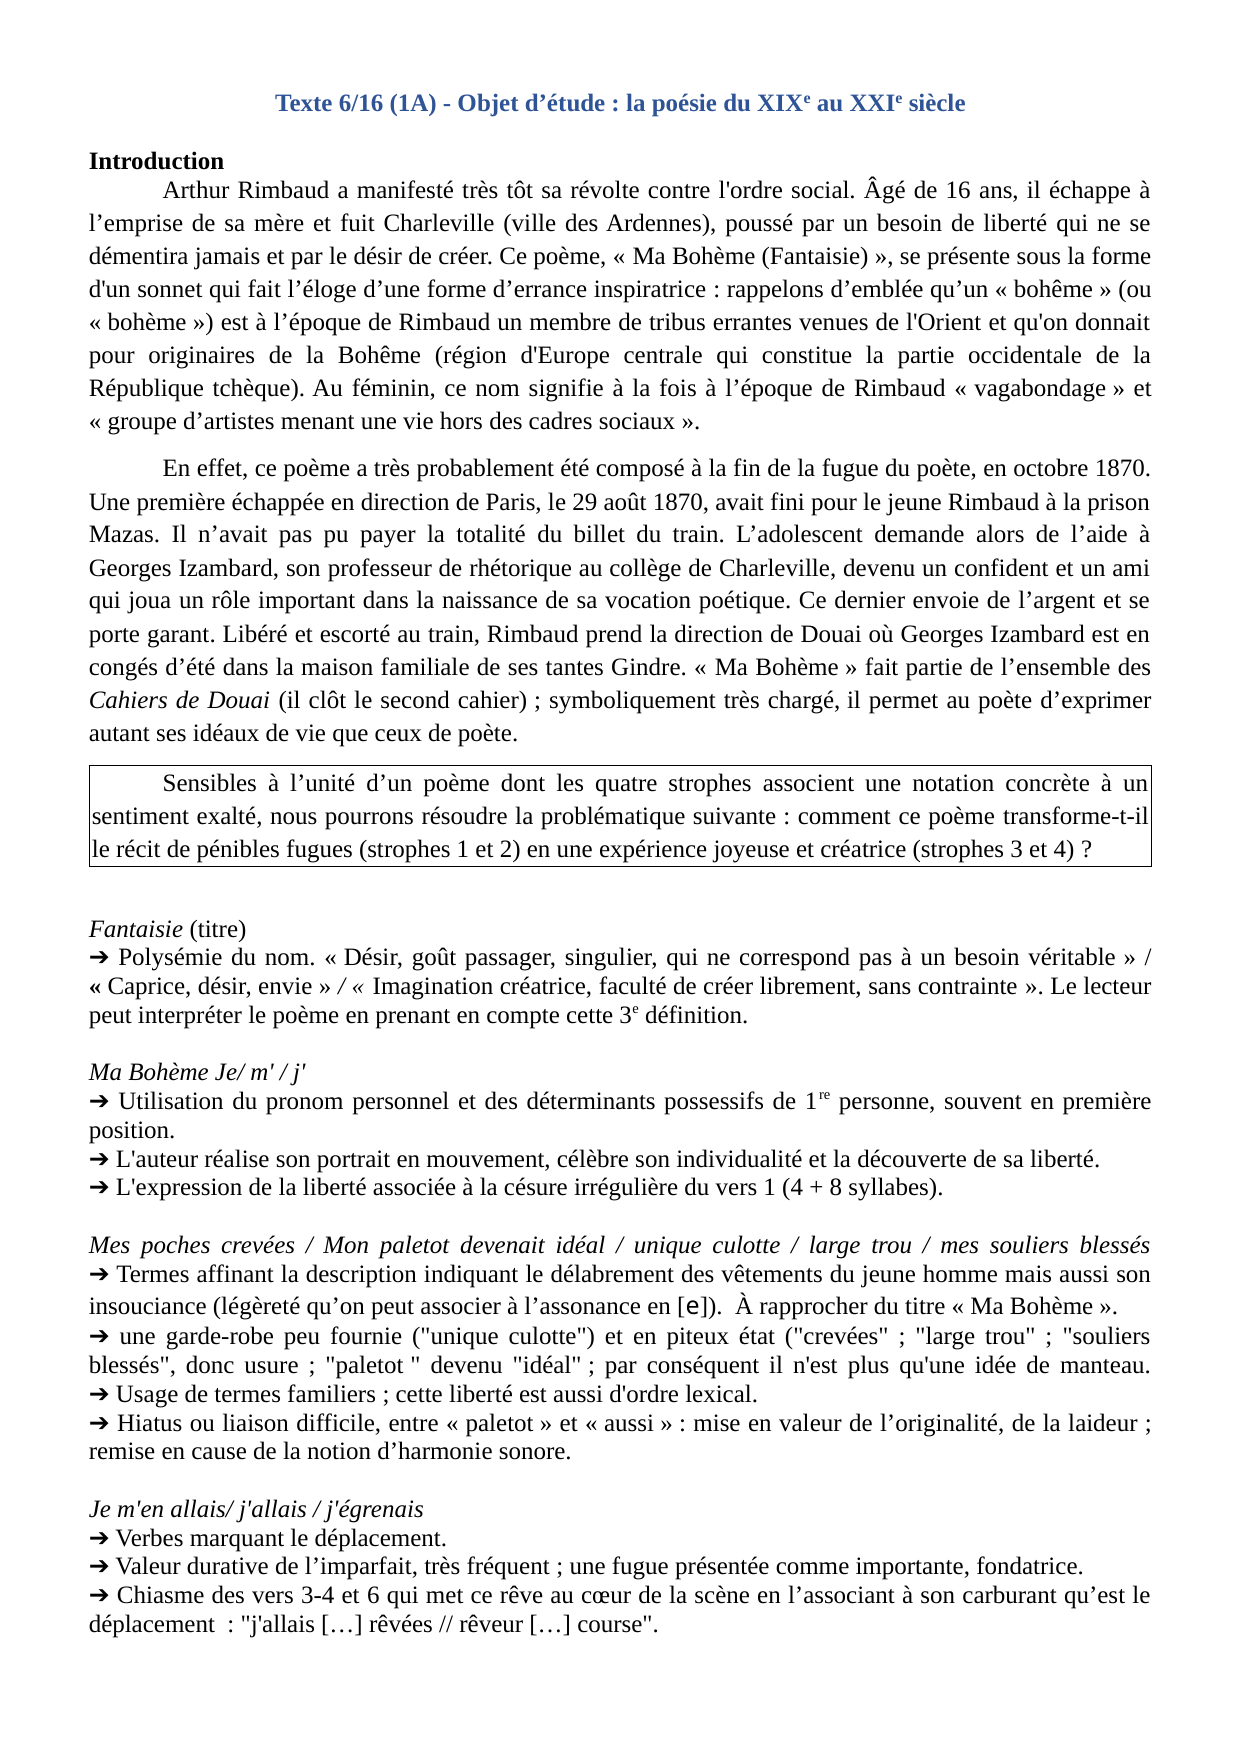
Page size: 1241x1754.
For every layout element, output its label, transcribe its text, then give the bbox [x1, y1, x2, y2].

text Texte 6/16 (1A) - Objet d’étude : la poésie du XIXe au XXIe siècle [88, 88, 1152, 117]
text ➔ L'expression de la liberté associée à la césure irrégulière du vers 1 (4 + 8 syllabes). [88, 1172, 1152, 1201]
text ➔ Chiasme des vers 3-4 et 6 qui met ce rêve au cœur de la scène en l’associant à son carburant qu’est le déplacement : "j'allais […] rêvées // rêveur […] course". [88, 1580, 1152, 1638]
text En effet, ce poème a très probablement été composé à la fin de la fugue du poète, en octobre 1870. Une première échappée en direction de Paris, le 29 août 1870, avait fini pour le jeune Rimbaud à la prison Mazas. Il n’avait pas pu payer la totalité du billet du train. L’adolescent demande alors de l’aide à Georges Izambard, son professeur de rhétorique au collège de Charleville, devenu un confident et un ami qui joua un rôle important dans la naissance de sa vocation poétique. Ce dernier envoie de l’argent et se porte garant. Libéré et escorté au train, Rimbaud prend la direction de Douai où Georges Izambard est en congés d’été dans la maison familiale de ses tantes Gindre. « Ma Bohème » fait partie de l’ensemble des Cahiers de Douai (il clôt le second cahier) ; symboliquement très chargé, il permet au poète d’exprimer autant ses idéaux de vie que ceux de poète. [88, 453, 1152, 746]
text Mes poches crevées / Mon paletot devenait idéal / unique culotte / large trou / mes souliers blessés ➔ Termes affinant la description indiquant le délabrement des vêtements du jeune homme mais aussi son insouciance (légèreté qu’on peut associer à l’assonance en [e]). À rapprocher du titre « Ma Bohème ». [88, 1230, 1152, 1321]
text Ma Bohème Je/ m' / j' [88, 1057, 1152, 1086]
text Fantaisie (titre) [88, 914, 1152, 942]
text Sensibles à l’unité d’un poème dont les quatre strophes associent une notation concrète à un sentiment exalté, nous pourrons résoudre la problématique suivante : comment ce poème transforme-t-il le récit de pénibles fugues (strophes 1 et 2) en une expérience joyeuse et créatrice (strophes 3 et 4) ? [90, 766, 1151, 866]
text Introduction [88, 146, 1152, 175]
text ➔ Polysémie du nom. « Désir, goût passager, singulier, qui ne correspond pas à un besoin véritable » / « Caprice, désir, envie » / « Imagination créatrice, faculté de créer librement, sans contrainte ». Le lecteur peut interpréter le poème en prenant en compte cette 3e définition. [88, 942, 1152, 1029]
text ➔ Verbes marquant le déplacement. [88, 1523, 1152, 1551]
text Je m'en allais/ j'allais / j'égrenais [88, 1494, 1152, 1523]
text Arthur Rimbaud a manifesté très tôt sa révolte contre l'ordre social. Âgé de 16 ans, il échappe à l’emprise de sa mère et fuit Charleville (ville des Ardennes), poussé par un besoin de liberté qui ne se démentira jamais et par le désir de créer. Ce poème, « Ma Bohème (Fantaisie) », se présente sous la forme d'un sonnet qui fait l’éloge d’une forme d’errance inspiratrice : rappelons d’emblée qu’un « bohême » (ou « bohème ») est à l’époque de Rimbaud un membre de tribus errantes venues de l'Orient et qu'on donnait pour originaires de la Bohême (région d'Europe centrale qui constitue la partie occidentale de la République tchèque). Au féminin, ce nom signifie à la fois à l’époque de Rimbaud « vagabondage » et « groupe d’artistes menant une vie hors des cadres sociaux ». [88, 175, 1152, 435]
text ➔ Hiatus ou liaison difficile, entre « paletot » et « aussi » : mise en valeur de l’originalité, de la laideur ; remise en cause de la notion d’harmonie sonore. [88, 1408, 1152, 1465]
text ➔ une garde-robe peu fournie ("unique culotte") et en piteux état ("crevées" ; "large trou" ; "souliers blessés", donc usure ; "paletot " devenu "idéal" ; par conséquent il n'est plus qu'une idée de manteau. ➔ Usage de termes familiers ; cette liberté est aussi d'ordre lexical. [88, 1321, 1152, 1408]
text ➔ Utilisation du pronom personnel et des déterminants possessifs de 1re personne, souvent en première position. ➔ L'auteur réalise son portrait en mouvement, célèbre son individualité et la découverte de sa liberté. [88, 1086, 1152, 1172]
text ➔ Valeur durative de l’imparfait, très fréquent ; une fugue présentée comme importante, fondatrice. [88, 1551, 1152, 1580]
